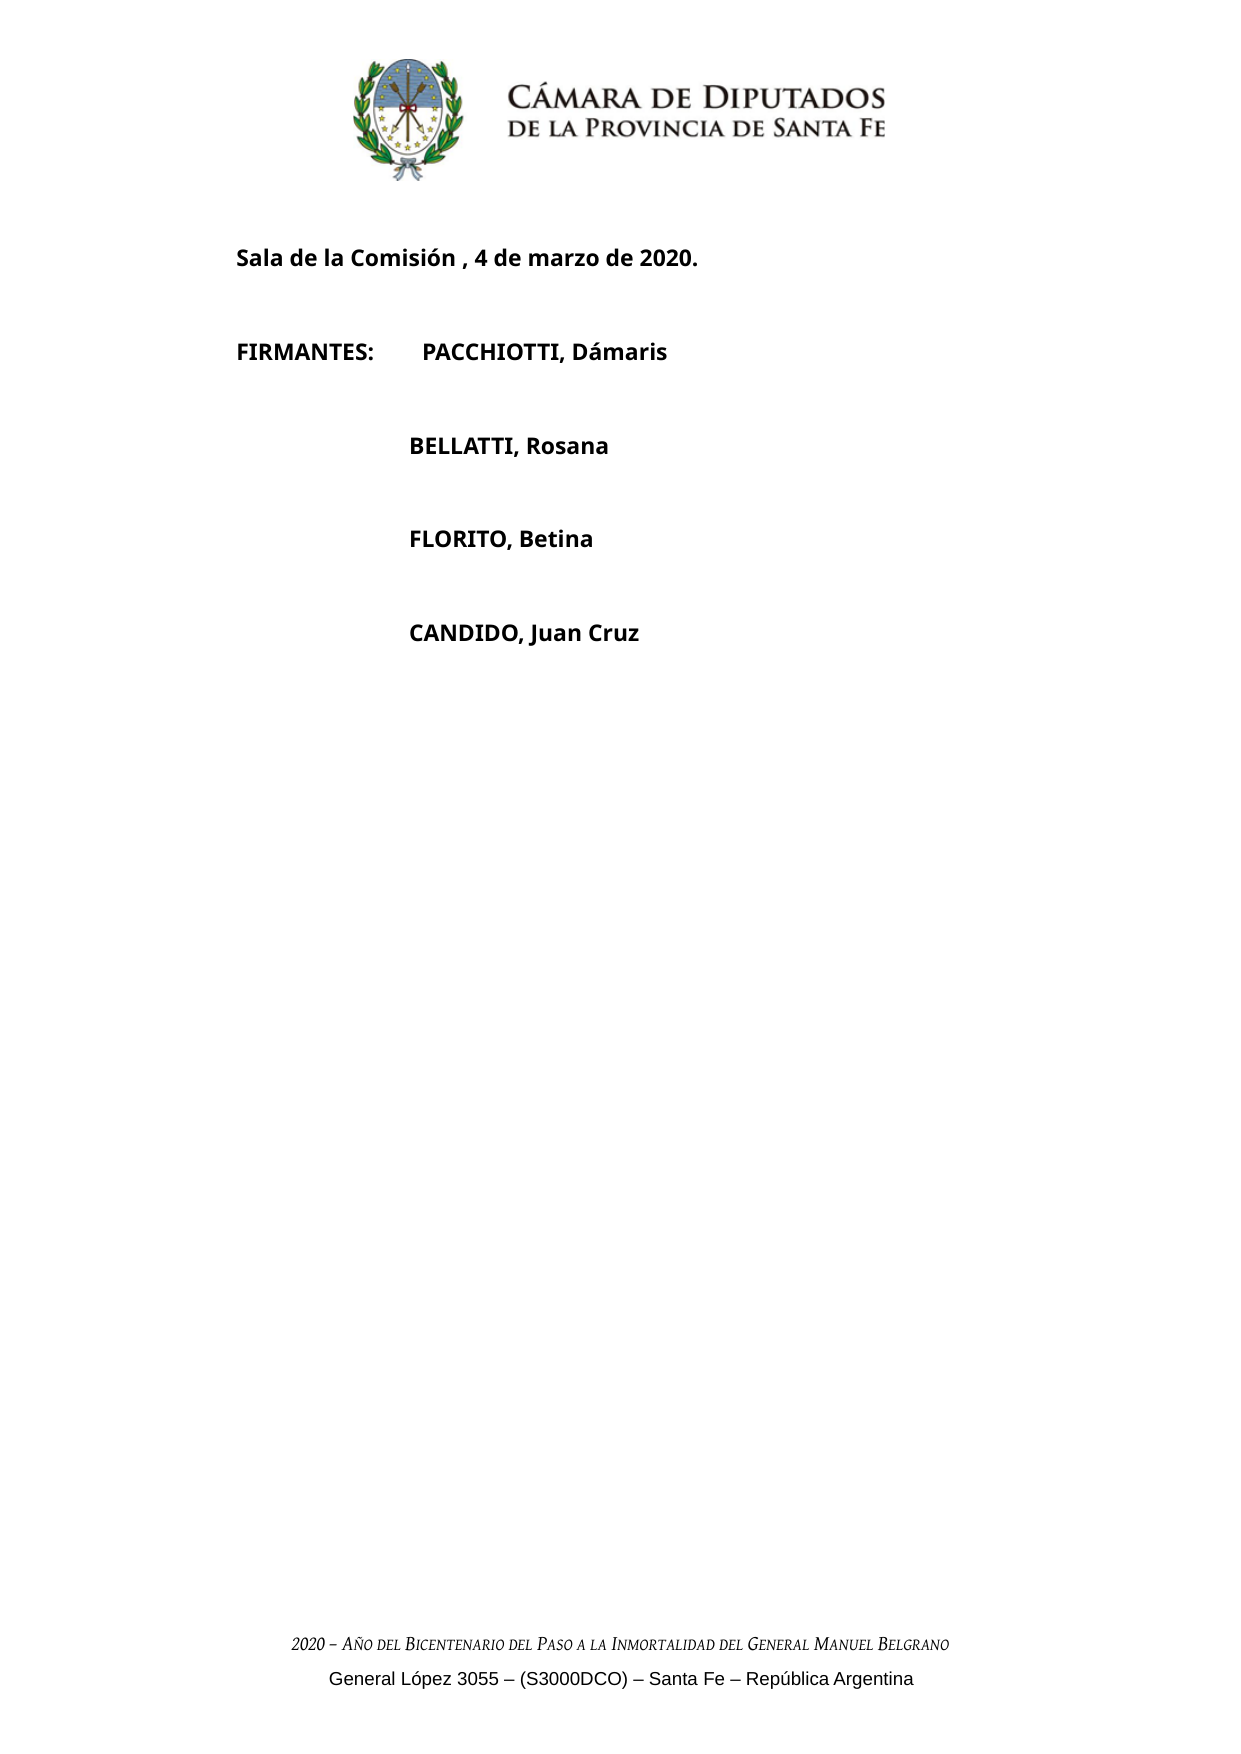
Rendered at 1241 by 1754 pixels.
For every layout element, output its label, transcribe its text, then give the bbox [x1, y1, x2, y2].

text FLORITO, Betina [236, 523, 1122, 555]
text Sala de la Comisión , 4 de marzo de 2020. [236, 242, 1122, 273]
text CANDIDO, Juan Cruz [236, 617, 1122, 648]
text FIRMANTES: PACCHIOTTI, Dámaris [236, 336, 1122, 367]
text BELLATTI, Rosana [236, 430, 1122, 461]
